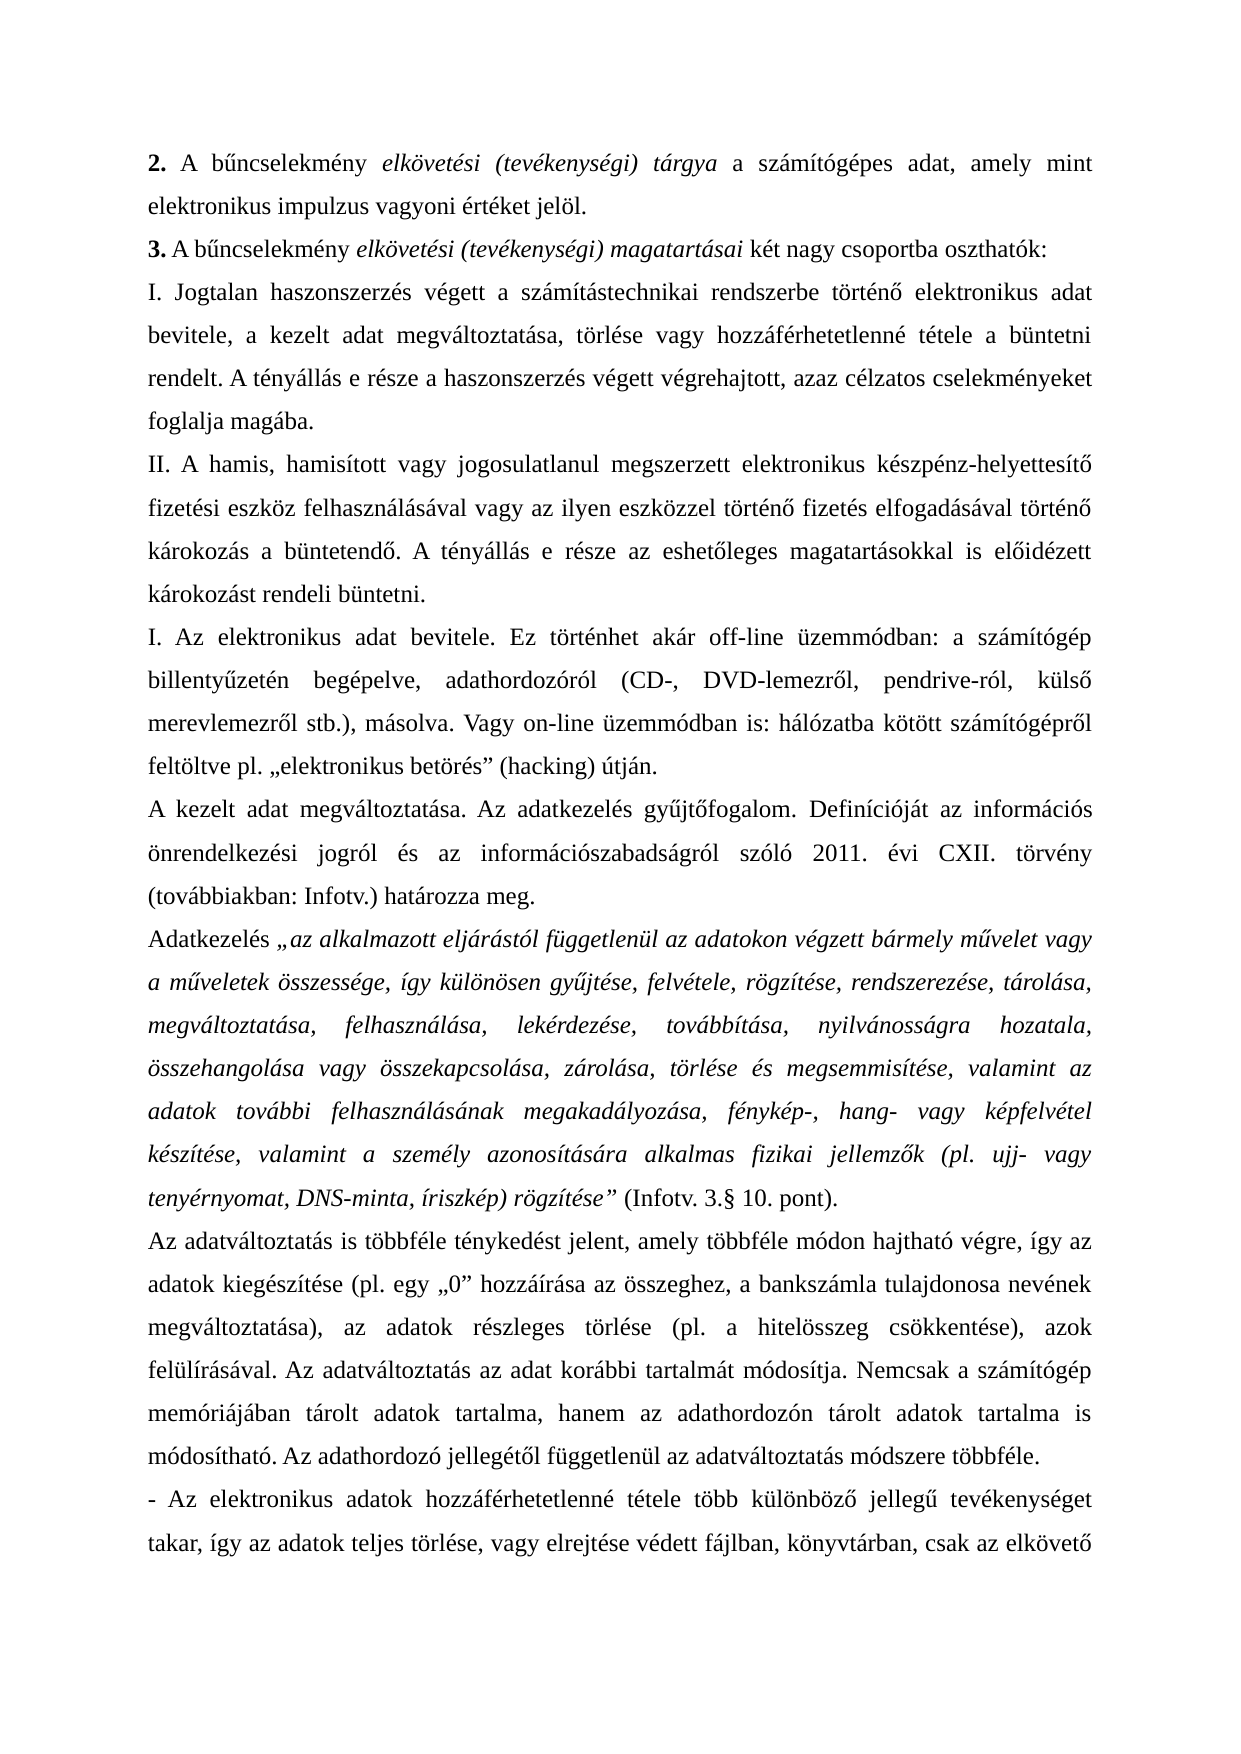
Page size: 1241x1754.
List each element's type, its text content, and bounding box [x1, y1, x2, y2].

text - Az elektronikus adatok hozzáférhetetlenné tétele több különböző jellegű tevékenységet takar, így az adatok teljes törlése, vagy elrejtése védett fájlban, könyvtárban, csak az elkövető [148, 1484, 1093, 1556]
text Az adatváltoztatás is többféle ténykedést jelent, amely többféle módon hajtható végre, így az adatok kiegészítése (pl. egy „0” hozzáírása az összeghez, a bankszámla tulajdonosa nevének megváltoztatása), az adatok részleges törlése (pl. a hitelösszeg csökkentése), azok felülírásával. Az adatváltoztatás az adat korábbi tartalmát módosítja. Nemcsak a számítógép memóriájában tárolt adatok tartalma, hanem az adathordozón tárolt adatok tartalma is módosítható. Az adathordozó jellegétől függetlenül az adatváltoztatás módszere többféle. [148, 1226, 1093, 1470]
text I. Jogtalan haszonszerzés végett a számítástechnikai rendszerbe történő elektronikus adat bevitele, a kezelt adat megváltoztatása, törlése vagy hozzáférhetetlenné tétele a büntetni rendelt. A tényállás e része a haszonszerzés végett végrehajtott, azaz célzatos cselekményeket foglalja magába. [148, 277, 1093, 435]
text Adatkezelés „az alkalmazott eljárástól függetlenül az adatokon végzett bármely művelet vagy a műveletek összessége, így különösen gyűjtése, felvétele, rögzítése, rendszerezése, tárolása, megváltoztatása, felhasználása, lekérdezése, továbbítása, nyilvánosságra hozatala, összehangolása vagy összekapcsolása, zárolása, törlése és megsemmisítése, valamint az adatok további felhasználásának megakadályozása, fénykép-, hang- vagy képfelvétel készítése, valamint a személy azonosítására alkalmas fizikai jellemzők (pl. ujj- vagy tenyérnyomat, DNS-minta, íriszkép) rögzítése” (Infotv. 3.§ 10. pont). [148, 924, 1093, 1211]
text 3. A bűncselekmény elkövetési (tevékenységi) magatartásai két nagy csoportba oszthatók: [148, 234, 1093, 263]
text II. A hamis, hamisított vagy jogosulatlanul megszerzett elektronikus készpénz-helyettesítő fizetési eszköz felhasználásával vagy az ilyen eszközzel történő fizetés elfogadásával történő károkozás a büntetendő. A tényállás e része az eshetőleges magatartásokkal is előidézett károkozást rendeli büntetni. [148, 449, 1093, 608]
text I. Az elektronikus adat bevitele. Ez történhet akár off-line üzemmódban: a számítógép billentyűzetén begépelve, adathordozóról (CD-, DVD-lemezről, pendrive-ról, külső merevlemezről stb.), másolva. Vagy on-line üzemmódban is: hálózatba kötött számítógépről feltöltve pl. „elektronikus betörés” (hacking) útján. [148, 622, 1093, 780]
text 2. A bűncselekmény elkövetési (tevékenységi) tárgya a számítógépes adat, amely mint elektronikus impulzus vagyoni értéket jelöl. [148, 148, 1093, 219]
text A kezelt adat megváltoztatása. Az adatkezelés gyűjtőfogalom. Definícióját az információs önrendelkezési jogról és az információszabadságról szóló 2011. évi CXII. törvény (továbbiakban: Infotv.) határozza meg. [148, 794, 1093, 909]
